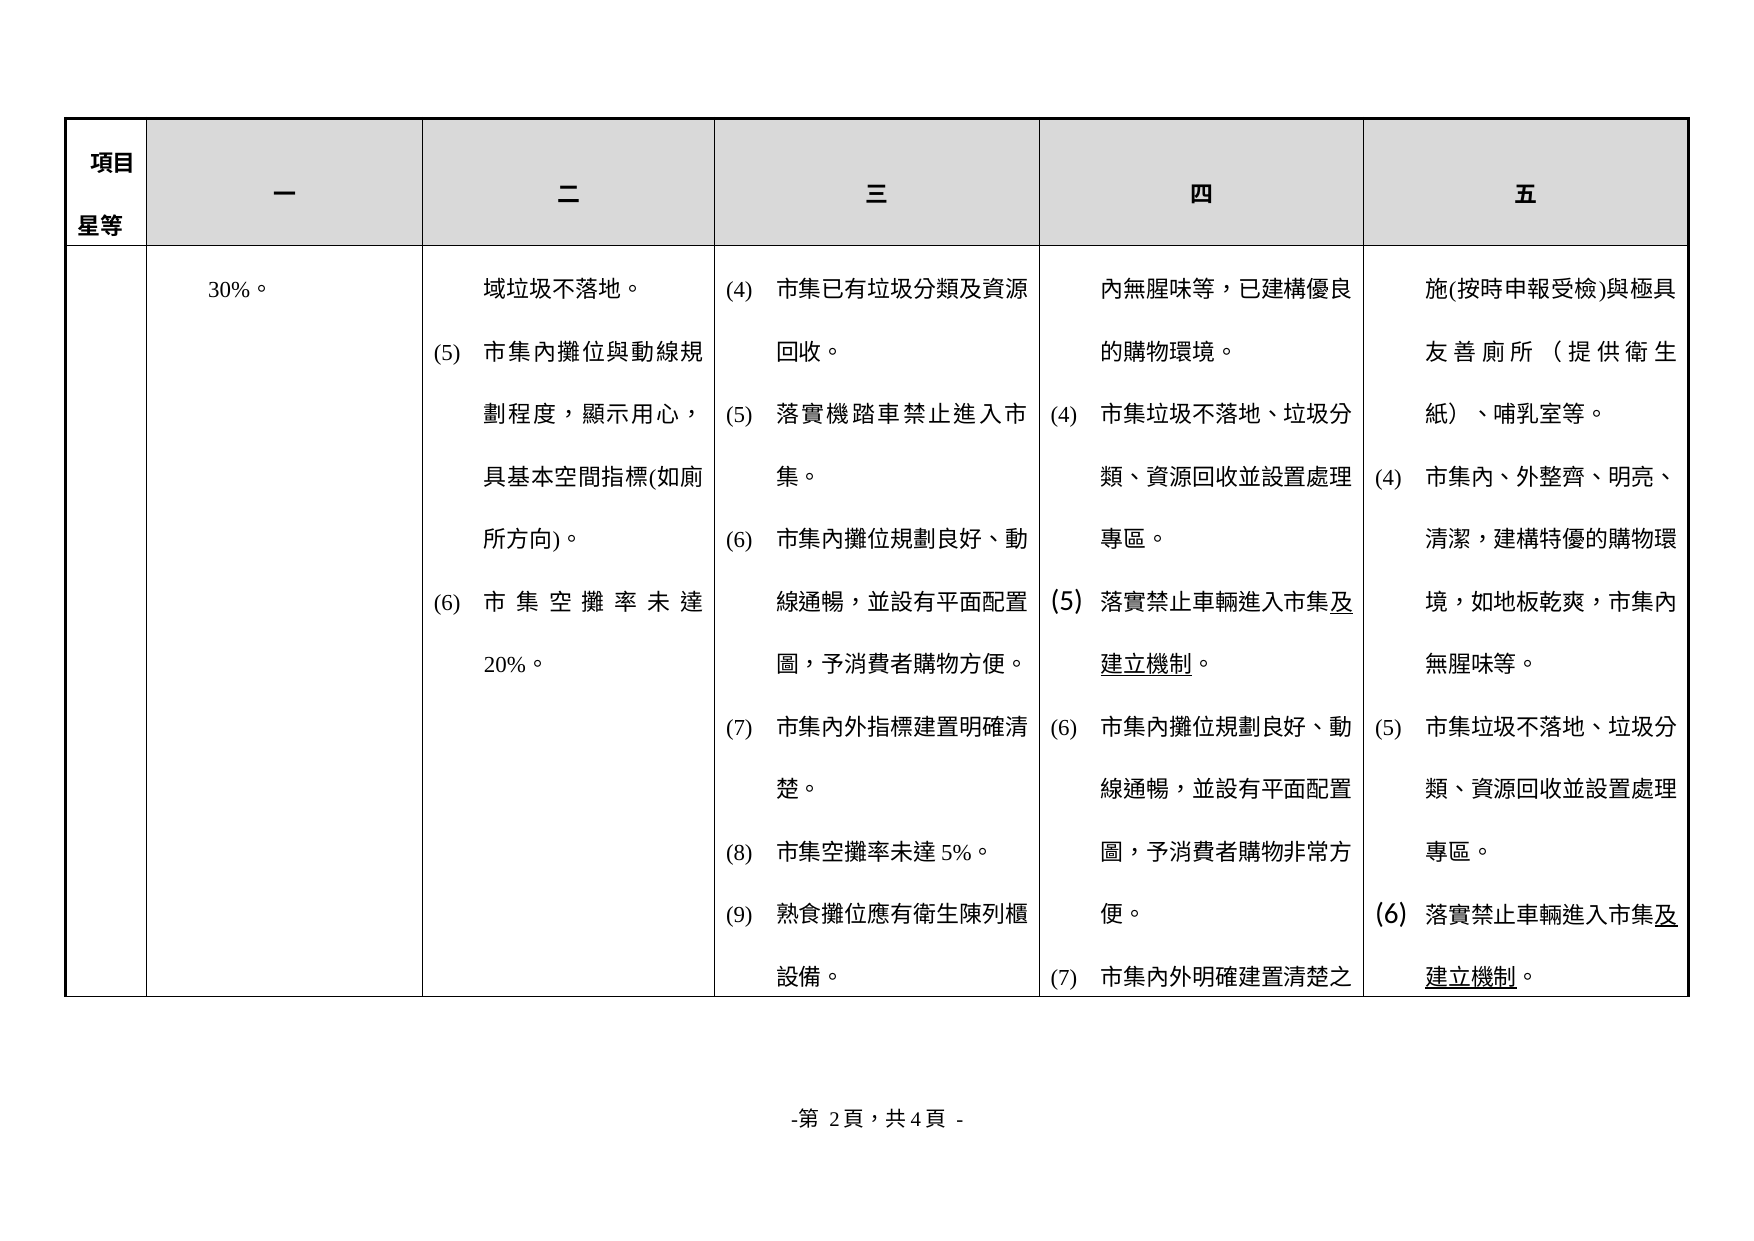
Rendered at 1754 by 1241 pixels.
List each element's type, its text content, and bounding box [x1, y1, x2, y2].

table_cell 市集建物及外觀(含入口意象)美學設計堪稱優良。 市集具備較具完善的公共設施，如:空(冷)氣調節設備、節能燈具、休憩區、客服中心、無障礙設施與廁所（提供衛生紙）、哺乳室等。 市集內、外整齊、明亮、清潔，如地板乾爽，市集內無腥味等，已建構優良的購物環境。 市集垃圾不落地、垃圾分類、資源回收並設置處理專區。 落實禁止車輛進入市集及建立機制。 市集內攤位規劃良好、動線通暢，並設有平面配置圖，予消費者購物非常方便。 市集內外明確建置清楚之雙語指標(標示)。 市集已有相當程度的綠美化。 市集內無空攤。 熟食攤位攤商及從業人員配戴口罩，攤位應有衛生陳列櫃設備。 (十一)生鮮(魚、家禽、肉)攤位應有冷藏陳列保鮮櫃設備。 [1040, 246, 1363, 996]
table_header 二 [423, 120, 714, 245]
table_header 五 [1364, 120, 1687, 245]
table_header 三 [715, 120, 1039, 245]
table_header 項目 星等 [67, 120, 146, 245]
table_cell 市集建物及外觀(含入口意象)能辨識為傳統市集。 市集公共設施有:如廁所等。 基本的購物環境尚好。 市集內攤位之設置與動線有簡單規劃。 市集空攤率未達30%。 [147, 246, 422, 996]
table_cell [67, 246, 146, 996]
table_cell 市集建築物外觀(含入口意象)美學設計特優且獨具特色。 市集附近2公里內，具備有汽車或機車停車場，並有專業專人管理。 市集具備清潔乾淨完善的公共設施，如：空(冷)氣調節設備、節能燈具、休憩區、客服中心、播音設備、Wifi服務、無障礙設施(按時申報受檢)與極具友善廁所（提供衛生紙）、哺乳室等。 市集內、外整齊、明亮、清潔，建構特優的購物環境，如地板乾爽，市集內無腥味等。 市集垃圾不落地、垃圾分類、資源回收並設置處理專區。 落實禁止車輛進入市集及建立機制。 市集內攤位(含招牌及陳列)暨走道與購物動線規劃特優，並設有平面配置圖，予消費者購物舒適方便。 市集內外及攤商攤招明確建置清楚之多語指標(標示)。 市集有整體規劃之綠美化。 市集內無空攤。 (十一)熟食攤位攤商及從業人員配戴口罩，攤位應有衛生陳列櫃設備。 (十二)攤商以網路社群媒體或電子商務平台從事行銷、販賣，達50%以上。 (十三)生鮮(魚、家禽、肉)攤位應有冷藏陳列保鮮櫃設備。 (十四)市集內播有音樂，或邀請街頭藝人表演。 [1364, 246, 1687, 996]
table_header 一 [147, 120, 422, 245]
table_cell 市集建物及外觀(含入口意象)有良好美學設計及規劃。 市集公共設施設備完善如: 空氣調節設備、節能燈具、休憩區、客服中心、無障礙設施與友善廁所等。 市集內、外整潔、明亮、清潔，已建構良好的購物環境。 市集已有垃圾分類及資源回收。 落實機踏車禁止進入市集。 市集內攤位規劃良好、動線通暢，並設有平面配置圖，予消費者購物方便。 市集內外指標建置明確清楚。 市集空攤率未達5%。 熟食攤位應有衛生陳列櫃設備。 生鮮(魚獸肉)攤位應有冷藏陳列保鮮櫃設備。 [715, 246, 1039, 996]
table_header 四 [1040, 120, 1363, 245]
table_cell 市集建物及外觀(含入口意象)有基礎美學設計或規劃，予消費者清楚辨識。 市集公共設施有:無障礙設施與友善廁所等。 市集內外環境整齊、清潔，購物環境尚可。 營業時間內，公共區域垃圾不落地。 市集內攤位與動線規劃程度，顯示用心，具基本空間指標(如廁所方向)。 市集空攤率未達20%。 [423, 246, 714, 996]
